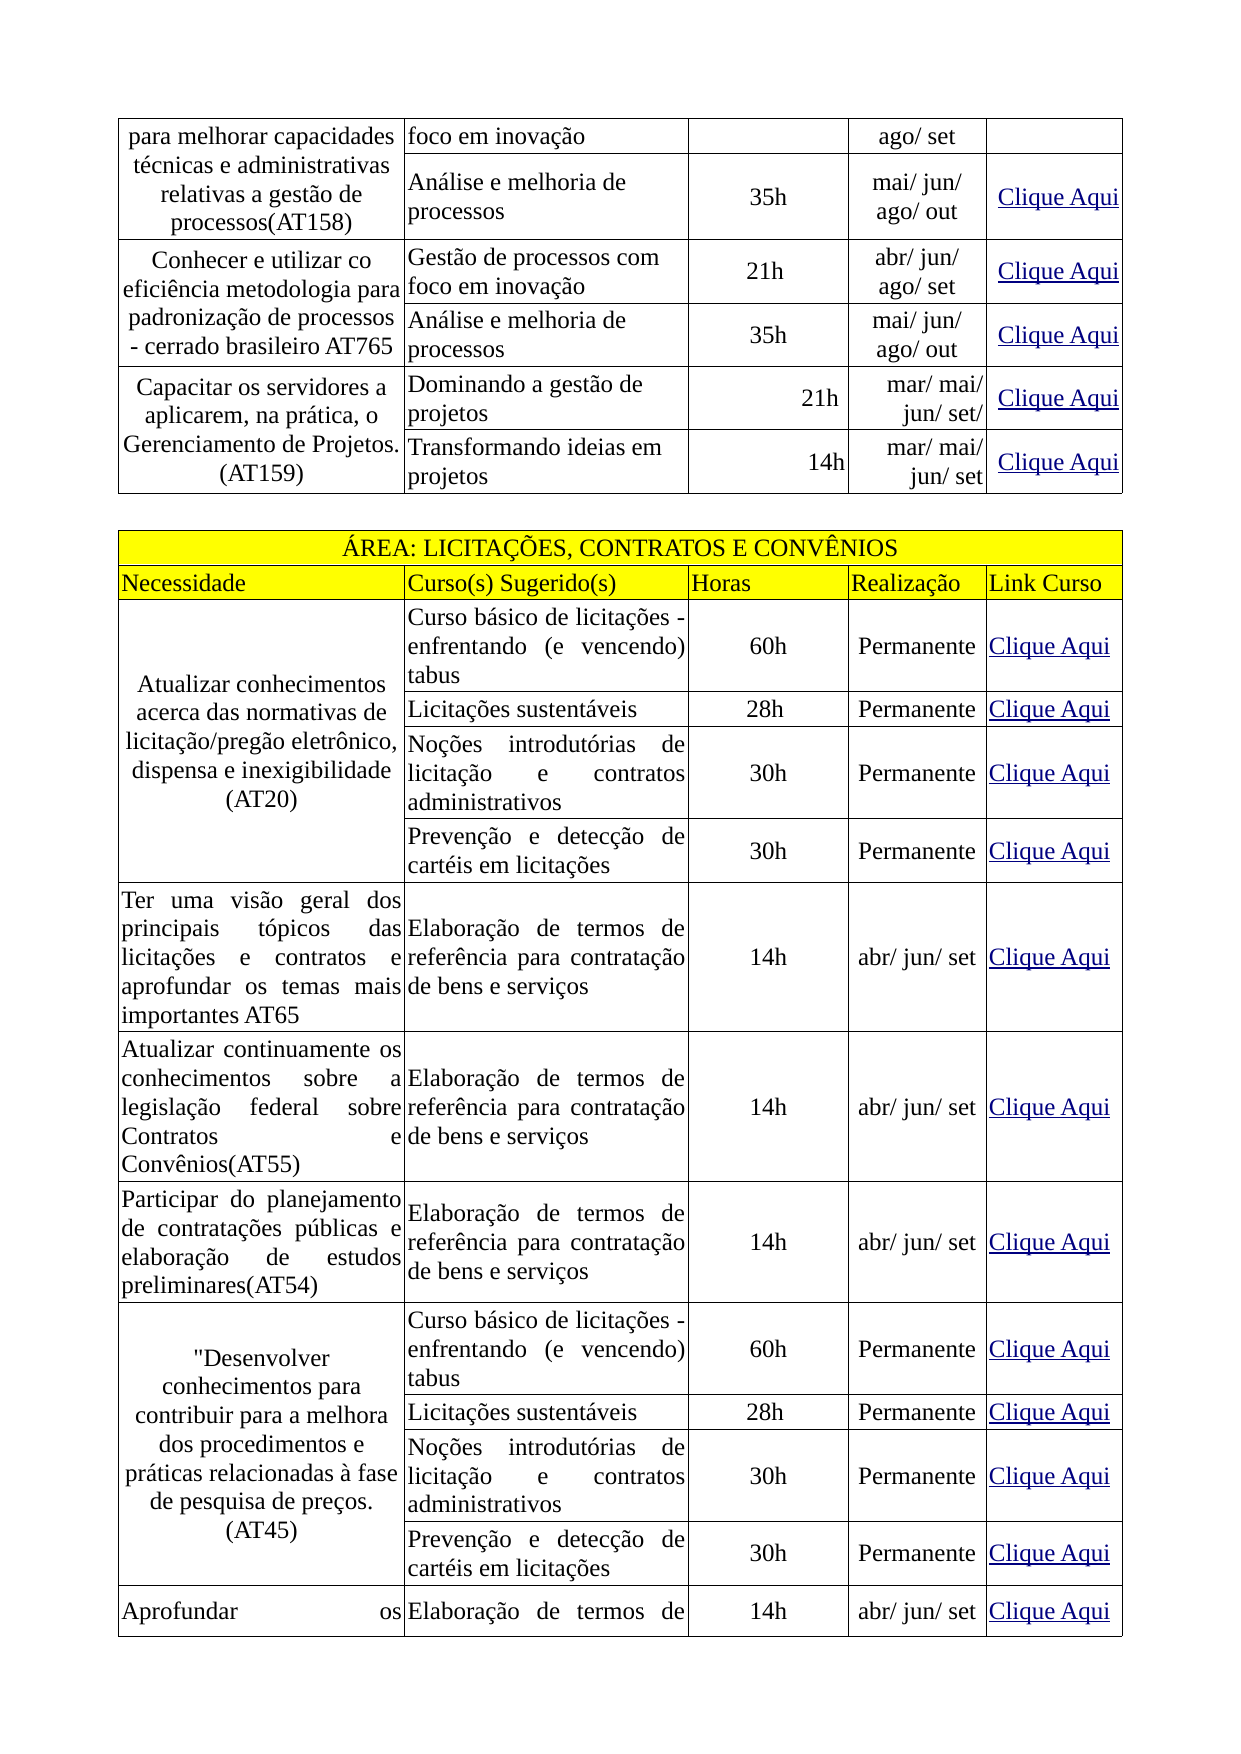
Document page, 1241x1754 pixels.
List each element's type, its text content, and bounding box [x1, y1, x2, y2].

table_cell Clique Aqui [987, 819, 1122, 882]
table_cell Aprofundar os [119, 1586, 404, 1636]
table_cell Clique Aqui [987, 1430, 1122, 1521]
table_cell Clique Aqui [987, 1182, 1122, 1302]
table_cell 14h [689, 430, 848, 493]
table_cell Clique Aqui [987, 430, 1122, 493]
table_cell [986, 494, 1122, 530]
table_cell Clique Aqui [987, 240, 1122, 302]
table_cell 28h [689, 1395, 848, 1429]
table_cell [987, 119, 1122, 153]
table_cell Curso básico de licitações - enfrentando (e vencendo) tabus [405, 1303, 688, 1394]
table_cell [848, 494, 986, 530]
table_cell Transformando ideias em projetos [405, 430, 688, 493]
table_cell 30h [689, 727, 848, 818]
table_cell Clique Aqui [987, 304, 1122, 366]
table_cell ÁREA: LICITAÇÕES, CONTRATOS E CONVÊNIOS [119, 531, 1122, 564]
table_cell Clique Aqui [987, 1303, 1122, 1394]
table_cell Noções introdutórias de licitação e contratos administrativos [405, 1430, 688, 1521]
table_cell Atualizar conhecimentos acerca das normativas de licitação/pregão eletrônico, dispensa e inexigibilidade (AT20) [119, 600, 404, 882]
table_cell Permanente [849, 1522, 986, 1584]
table_cell foco em inovação [405, 119, 688, 153]
table_cell 28h [689, 692, 848, 726]
table_cell 60h [689, 1303, 848, 1394]
table_cell [689, 119, 848, 153]
table_cell Link Curso [987, 566, 1122, 599]
table_cell Permanente [849, 1303, 986, 1394]
table_cell Clique Aqui [987, 1395, 1122, 1429]
table_cell Licitações sustentáveis [405, 1395, 688, 1429]
table_cell Prevenção e detecção de cartéis em licitações [405, 1522, 688, 1584]
table_cell abr/ jun/ ago/ set [849, 240, 986, 302]
table_cell Análise e melhoria de processos [405, 154, 688, 239]
table_cell 21h [689, 240, 848, 302]
table_cell [118, 494, 404, 530]
table_cell 35h [689, 304, 848, 366]
table_cell [688, 494, 848, 530]
table_cell Análise e melhoria de processos [405, 304, 688, 366]
table_cell 30h [689, 1522, 848, 1584]
table_cell abr/ jun/ set [849, 1182, 986, 1302]
table_cell Prevenção e detecção de cartéis em licitações [405, 819, 688, 882]
table_cell Elaboração de termos de referência para contratação de bens e serviços [405, 1182, 688, 1302]
table_cell 30h [689, 819, 848, 882]
table_cell Gestão de processos com foco em inovação [405, 240, 688, 302]
table_cell abr/ jun/ set [849, 1032, 986, 1181]
table_cell Elaboração de termos de referência para contratação de bens e serviços [405, 883, 688, 1031]
table_cell Clique Aqui [987, 692, 1122, 726]
table_cell Noções introdutórias de licitação e contratos administrativos [405, 727, 688, 818]
table_cell Curso(s) Sugerido(s) [405, 566, 688, 599]
table_cell abr/ jun/ set [849, 883, 986, 1031]
table_cell "Desenvolver conhecimentos para contribuir para a melhora dos procedimentos e práticas relacionadas à fase de pesquisa de preços.(AT45) [119, 1303, 404, 1584]
table_cell Elaboração de termos de [405, 1586, 688, 1636]
table_cell Permanente [849, 1430, 986, 1521]
table_cell abr/ jun/ set [849, 1586, 986, 1636]
table_cell mar/ mai/ jun/ set/ [849, 367, 986, 429]
table_cell Licitações sustentáveis [405, 692, 688, 726]
table_cell para melhorar capacidades técnicas e administrativas relativas a gestão de processos(AT158) [119, 119, 404, 239]
table_cell Conhecer e utilizar co eficiência metodologia para padronização de processos - cerrado brasileiro AT765 [119, 240, 404, 366]
table_cell Realização [849, 566, 986, 599]
table_cell 14h [689, 1182, 848, 1302]
table_cell Necessidade [119, 566, 404, 599]
table_cell Clique Aqui [987, 727, 1122, 818]
table_cell Permanente [849, 727, 986, 818]
table_cell ago/ set [849, 119, 986, 153]
table_cell Participar do planejamento de contratações públicas e elaboração de estudos preliminares(AT54) [119, 1182, 404, 1302]
table_cell Permanente [849, 819, 986, 882]
table_cell 35h [689, 154, 848, 239]
table_cell 14h [689, 1032, 848, 1181]
table_cell Clique Aqui [987, 1522, 1122, 1584]
table_cell 60h [689, 600, 848, 691]
table_cell Clique Aqui [987, 367, 1122, 429]
table_cell Curso básico de licitações - enfrentando (e vencendo) tabus [405, 600, 688, 691]
table_cell Atualizar continuamente os conhecimentos sobre a legislação federal sobre Contratos e Convênios(AT55) [119, 1032, 404, 1181]
table_cell mai/ jun/ ago/ out [849, 304, 986, 366]
table_cell Ter uma visão geral dos principais tópicos das licitações e contratos e aprofundar os temas mais importantes AT65 [119, 883, 404, 1031]
table_cell Dominando a gestão de projetos [405, 367, 688, 429]
table_cell Horas [689, 566, 848, 599]
table_cell Permanente [849, 600, 986, 691]
table_cell Clique Aqui [987, 600, 1122, 691]
table_cell Clique Aqui [987, 1032, 1122, 1181]
table_cell Permanente [849, 692, 986, 726]
table_cell Clique Aqui [987, 883, 1122, 1031]
table_cell Clique Aqui [987, 1586, 1122, 1636]
table_cell 21h [689, 367, 848, 429]
table_cell Elaboração de termos de referência para contratação de bens e serviços [405, 1032, 688, 1181]
table_cell Permanente [849, 1395, 986, 1429]
table_cell mai/ jun/ ago/ out [849, 154, 986, 239]
table_cell 14h [689, 883, 848, 1031]
table_cell 30h [689, 1430, 848, 1521]
table_cell [405, 494, 688, 530]
table_cell Capacitar os servidores a aplicarem, na prática, o Gerenciamento de Projetos. (AT159) [119, 367, 404, 493]
table_cell Clique Aqui [987, 154, 1122, 239]
table_cell 14h [689, 1586, 848, 1636]
table_cell mar/ mai/ jun/ set [849, 430, 986, 493]
